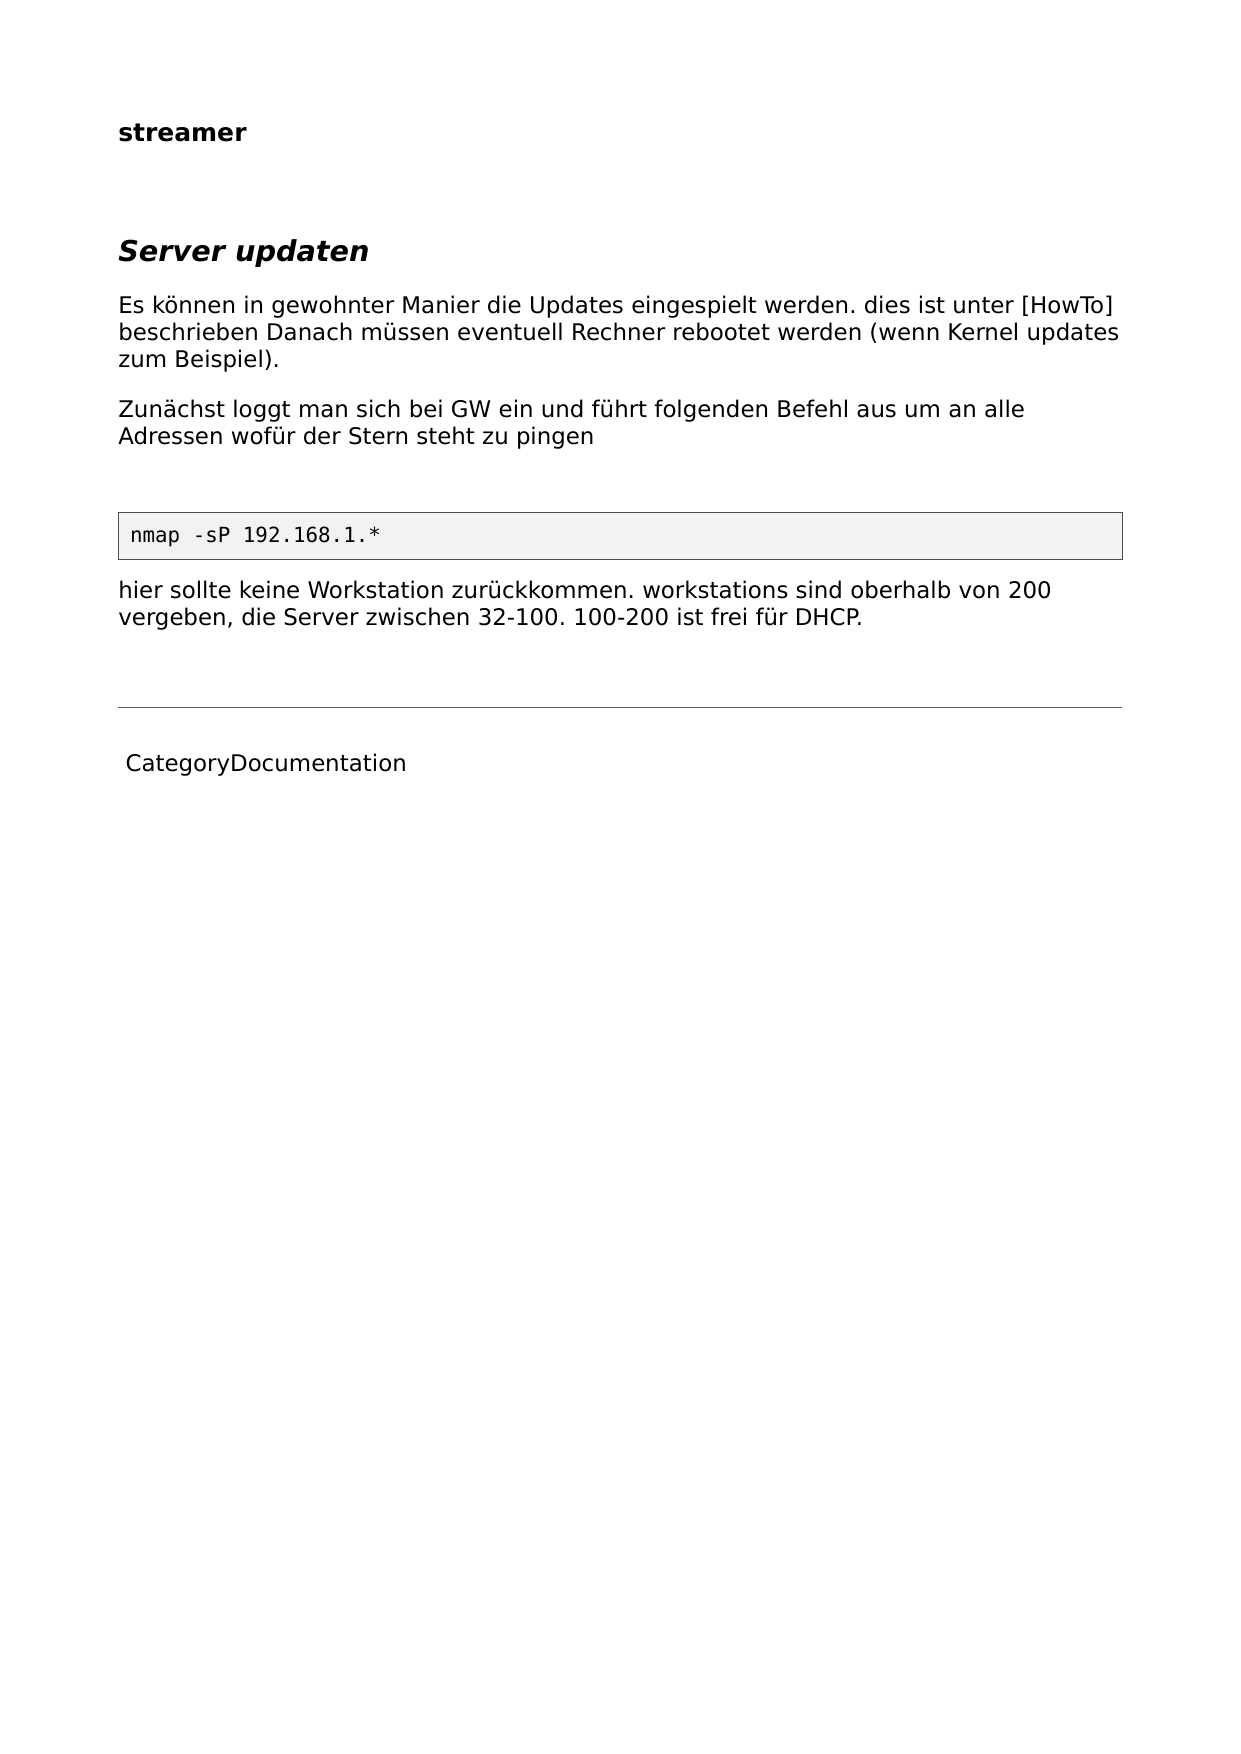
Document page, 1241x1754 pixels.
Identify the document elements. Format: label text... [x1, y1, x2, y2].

text Es können in gewohnter Manier die Updates eingespielt werden. dies ist unter [HowTo] beschrieben Danach müssen eventuell Rechner rebootet werden (wenn Kernel updates zum Beispiel). [118, 293, 1122, 373]
text CategoryDocumentation [118, 750, 1122, 776]
subtitle streamer [118, 118, 1122, 147]
text hier sollte keine Workstation zurückkommen. workstations sind oberhalb von 200 vergeben, die Server zwischen 32-100. 100-200 ist frei für DHCP. [118, 577, 1122, 631]
text nmap -sP 192.168.1.* [119, 513, 1122, 559]
text Zunächst loggt man sich bei GW ein und führt folgenden Befehl aus um an alle Adressen wofür der Stern steht zu pingen [118, 396, 1122, 449]
subtitle Server updaten [118, 235, 1122, 268]
